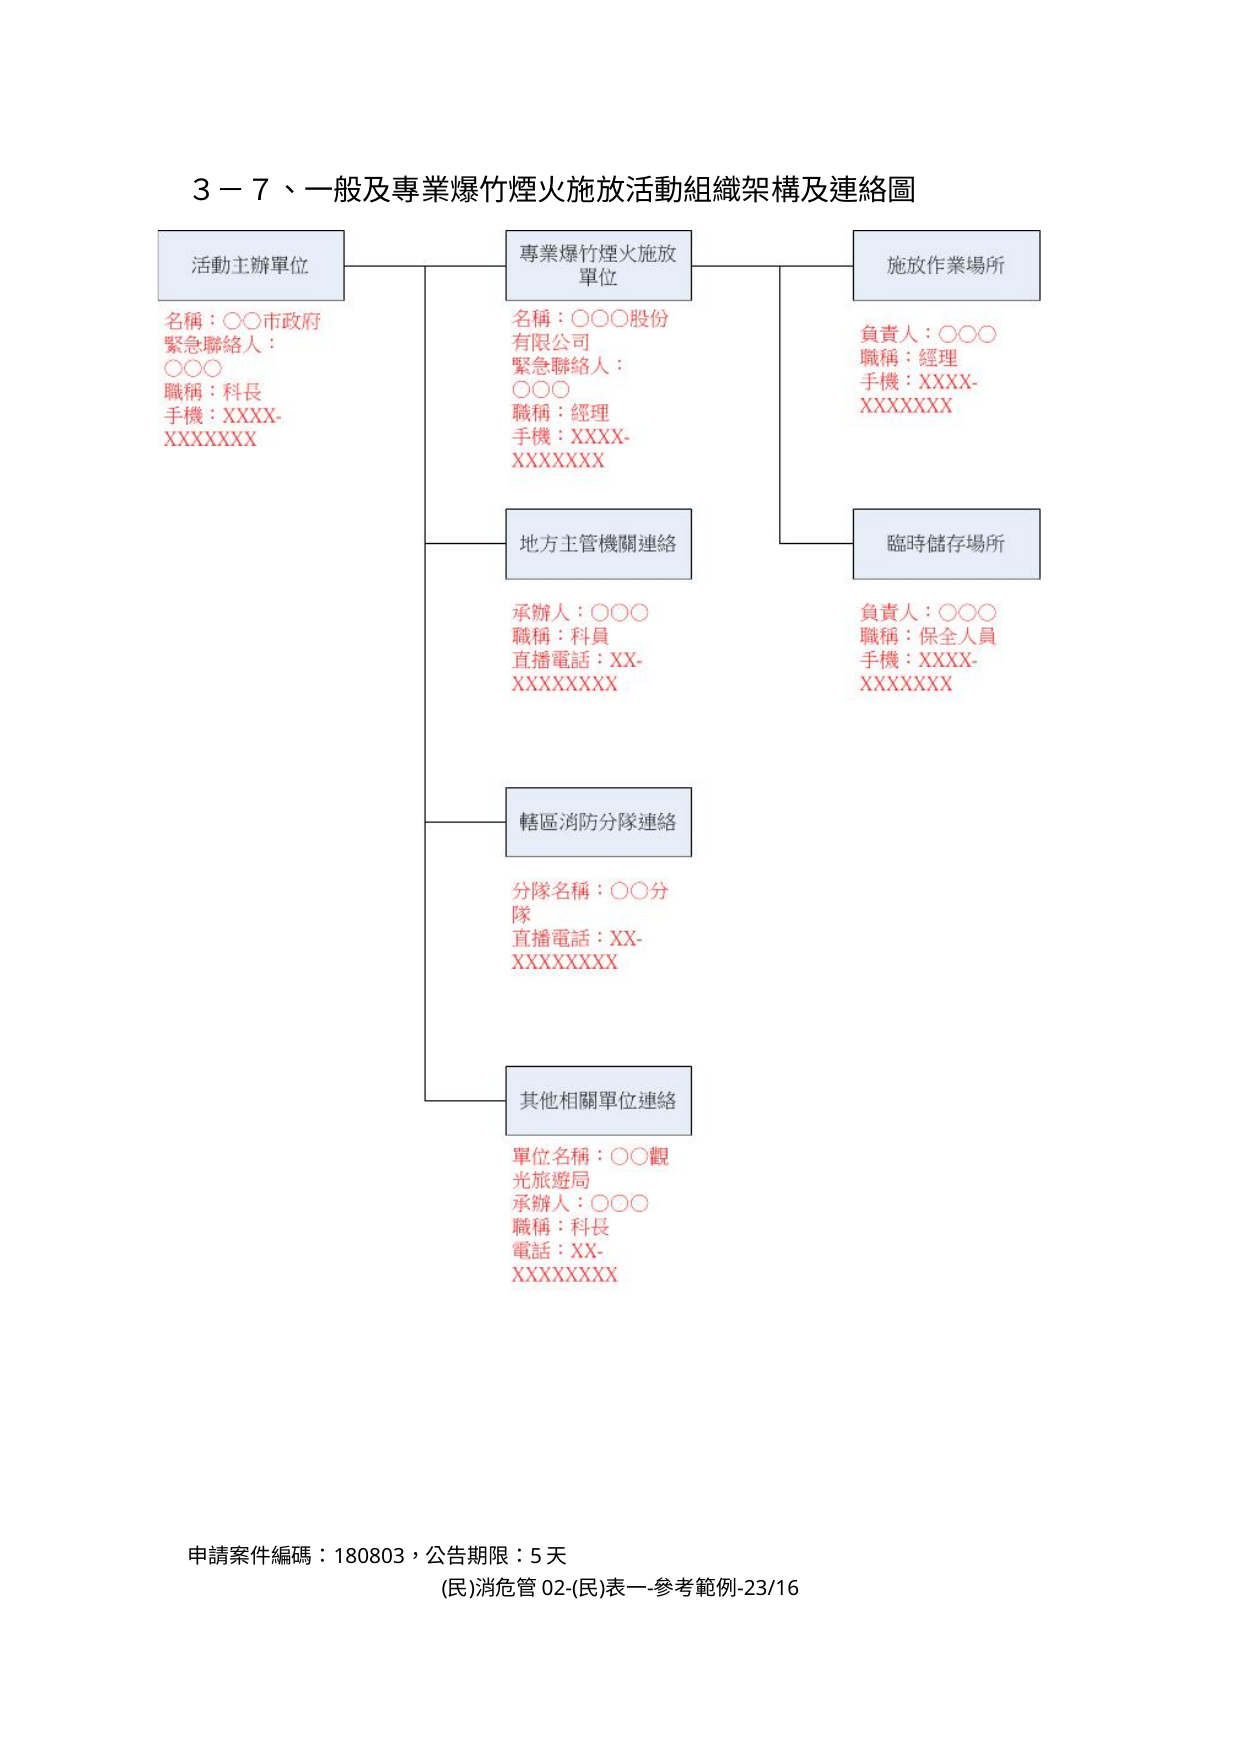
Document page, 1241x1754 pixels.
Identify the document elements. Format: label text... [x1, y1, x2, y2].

text ３－７、一般及專業爆竹煙火施放活動組織架構及連絡圖 [187, 151, 1053, 226]
picture [157, 230, 1053, 1309]
